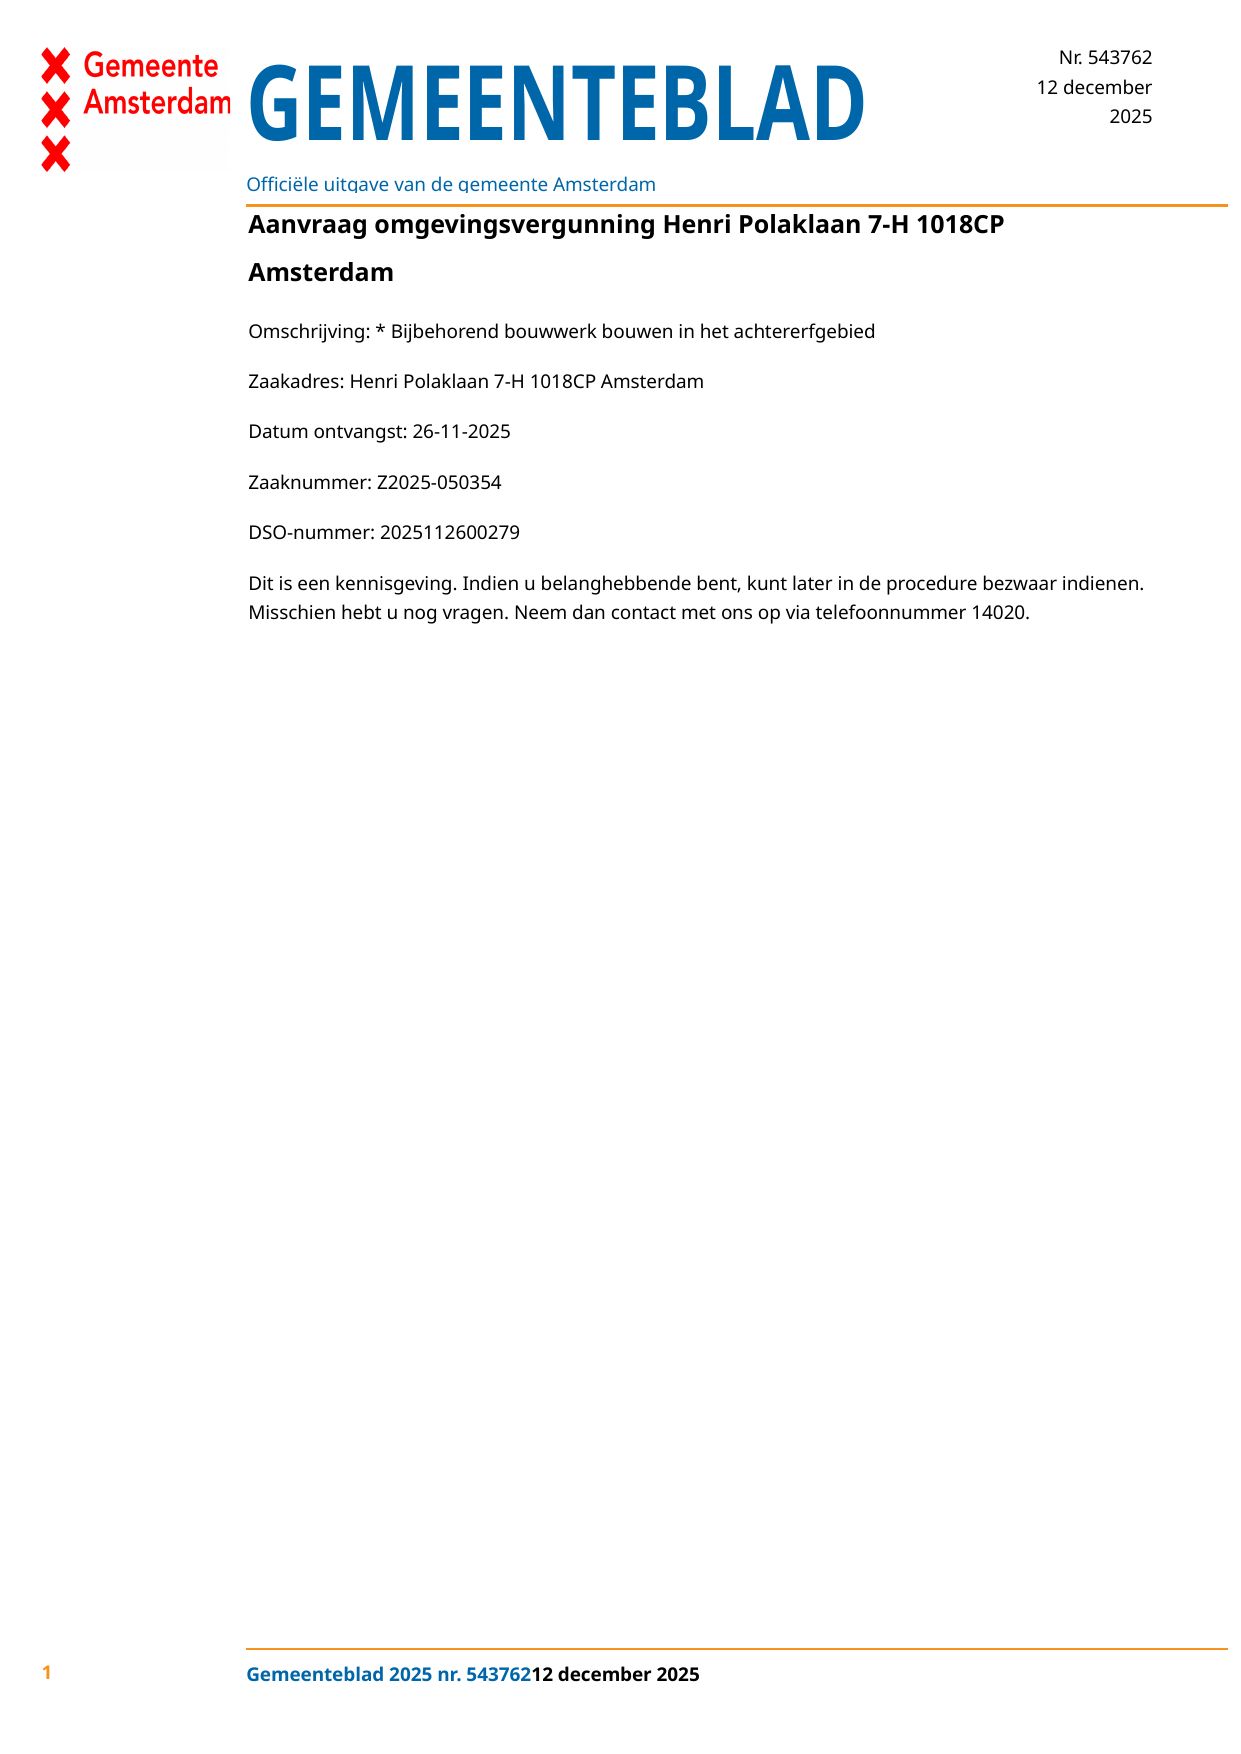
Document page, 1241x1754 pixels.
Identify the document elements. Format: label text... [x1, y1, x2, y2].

text Dit is een kennisgeving. Indien u belanghebbende bent, kunt later in de procedure bezwaar indienen. Misschien hebt u nog vragen. Neem dan contact met ons op via telefoonnummer 14020. [248, 570, 1152, 625]
text Zaaknummer: Z2025-050354 [248, 469, 1152, 495]
text Zaakadres: Henri Polaklaan 7-H 1018CP Amsterdam [248, 368, 1152, 394]
text Aanvraag omgevingsvergunning Henri Polaklaan 7-H 1018CP Amsterdam [248, 207, 1152, 288]
picture [41, 47, 231, 172]
text Omschrijving: * Bijbehorend bouwwerk bouwen in het achtererfgebied [248, 318, 1152, 344]
text DSO-nummer: 2025112600279 [248, 519, 1152, 545]
text Datum ontvangst: 26-11-2025 [248, 419, 1152, 444]
